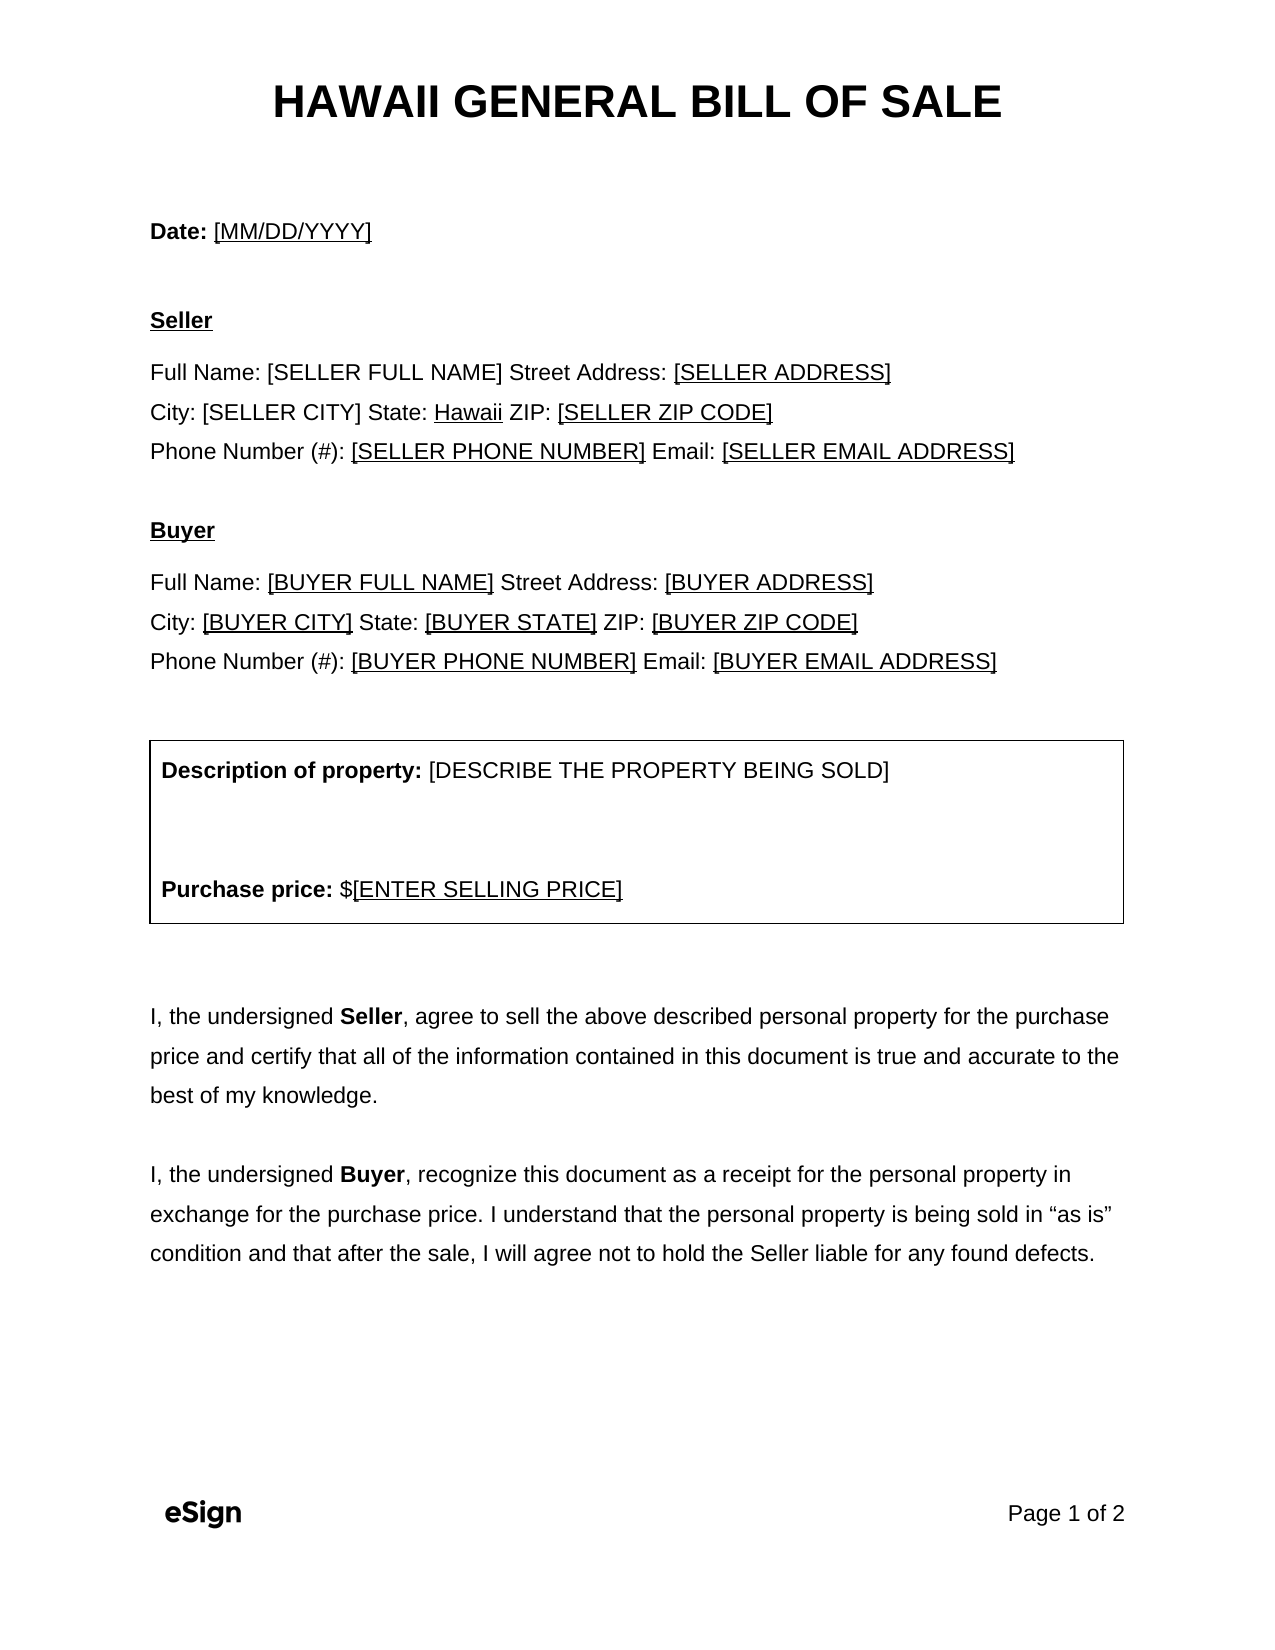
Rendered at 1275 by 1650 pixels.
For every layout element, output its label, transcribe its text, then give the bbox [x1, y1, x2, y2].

subtitle Full Name: [BUYER FULL NAME] Street Address: [BUYER ADDRESS] [150, 569, 1125, 596]
subtitle City: [BUYER CITY] State: [BUYER STATE] ZIP: [BUYER ZIP CODE] [150, 609, 1125, 635]
text I, the undersigned Seller, agree to sell the above described personal property for the purchase price and certify that all of the information contained in this document is true and accurate to the best of my knowledge. [150, 1003, 1125, 1109]
subtitle Phone Number (#): [SELLER PHONE NUMBER] Email: [SELLER EMAIL ADDRESS] [150, 438, 1125, 465]
text Date: [MM/DD/YYYY] [150, 218, 1125, 244]
subtitle Buyer [150, 517, 1125, 544]
subtitle HAWAII GENERAL BILL OF SALE [150, 75, 1125, 128]
text Full Name: [SELLER FULL NAME] Street Address: [SELLER ADDRESS] [150, 359, 1125, 386]
table_header Description of property: [DESCRIBE THE PROPERTY BEING SOLD] Purchase price: $[ENTER SELLING PRICE] [151, 741, 1123, 923]
text City: [SELLER CITY] State: Hawaii ZIP: [SELLER ZIP CODE] [150, 399, 1125, 425]
subtitle Seller [150, 307, 1125, 334]
subtitle Phone Number (#): [BUYER PHONE NUMBER] Email: [BUYER EMAIL ADDRESS] [150, 648, 1125, 674]
text I, the undersigned Buyer, recognize this document as a receipt for the personal property in exchange for the purchase price. I understand that the personal property is being sold in “as is” condition and that after the sale, I will agree not to hold the Seller liable for any found defects. [150, 1161, 1125, 1267]
